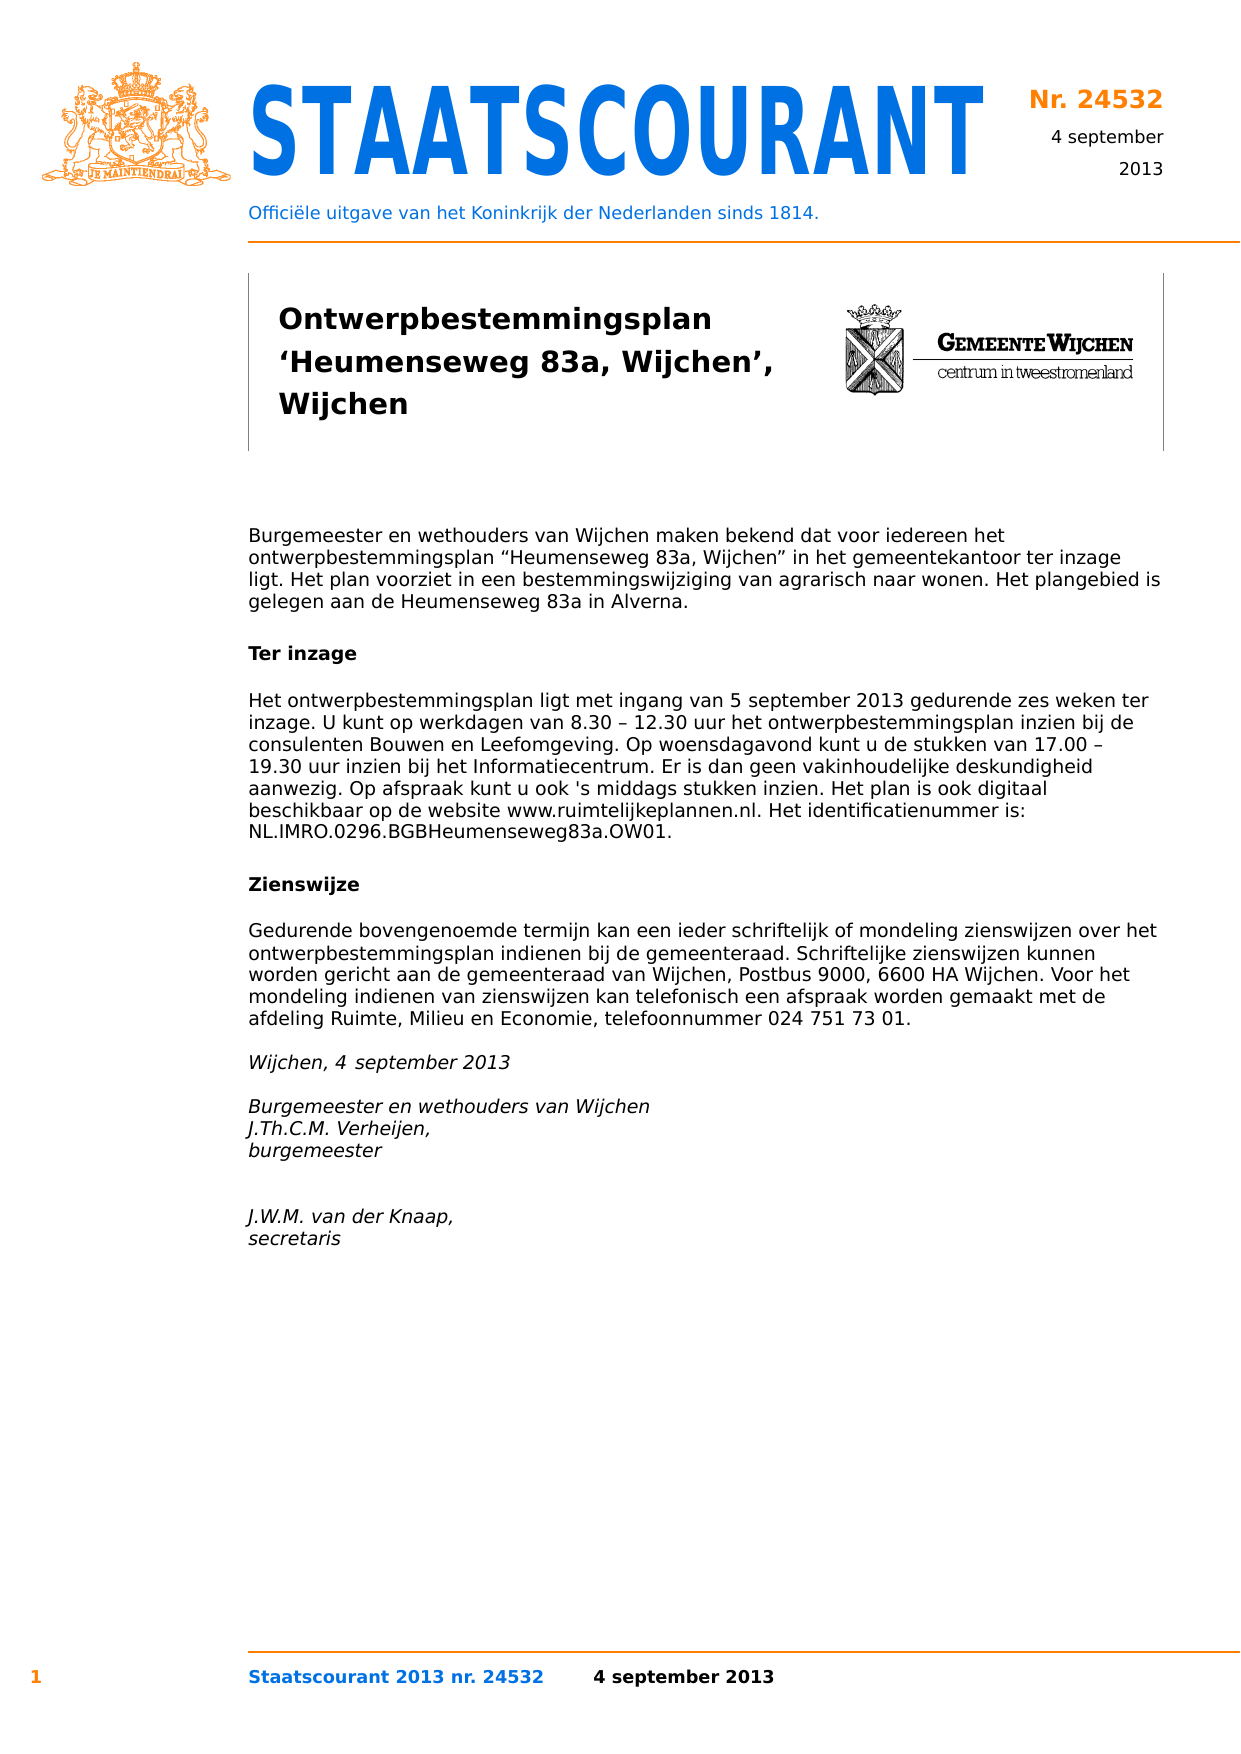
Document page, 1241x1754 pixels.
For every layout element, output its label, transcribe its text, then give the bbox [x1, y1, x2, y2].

table_header STAATSCOURANT [248, 62, 998, 203]
text Wijchen, 4 september 2013 [248, 1052, 1163, 1074]
picture [41, 62, 231, 186]
table_cell 4 september [998, 121, 1240, 153]
table_header Nr. 24532 [998, 62, 1240, 121]
subtitle Ter inzage [248, 643, 1163, 664]
text Burgemeester en wethouders van Wijchen J.Th.C.M. Verheijen, burgemeester [248, 1096, 1163, 1162]
table_cell Officiële uitgave van het Koninkrijk der Nederlanden sinds 1814. [248, 203, 1240, 241]
text Burgemeester en wethouders van Wijchen maken bekend dat voor iedereen het ontwerpbestemmingsplan “Heumenseweg 83a, Wijchen” in het gemeentekantoor ter inzage ligt. Het plan voorziet in een bestemmingswijziging van agrarisch naar wonen. Het plangebied is gelegen aan de Heumenseweg 83a in Alverna. [248, 525, 1163, 613]
subtitle Zienswijze [248, 873, 1163, 895]
subtitle Ontwerpbestemmingsplan ‘Heumenseweg 83a, Wijchen’, Wijchen [249, 273, 1163, 451]
text Het ontwerpbestemmingsplan ligt met ingang van 5 september 2013 gedurende zes weken ter inzage. U kunt op werkdagen van 8.30 – 12.30 uur het ontwerpbestemmingsplan inzien bij de consulenten Bouwen en Leefomgeving. Op woensdagavond kunt u de stukken van 17.00 – 19.30 uur inzien bij het Informatiecentrum. Er is dan geen vakinhoudelijke deskundigheid aanwezig. Op afspraak kunt u ook 's middags stukken inzien. Het plan is ook digitaal beschikbaar op de website www.ruimtelijkeplannen.nl. Het identificatienummer is: NL.IMRO.0296.BGBHeumenseweg83a.OW01. [248, 689, 1163, 843]
table_header [25, 62, 248, 241]
table_cell 2013 [998, 153, 1240, 203]
text J.W.M. van der Knaap, secretaris [248, 1184, 1163, 1250]
picture [844, 302, 1134, 397]
text Gedurende bovengenoemde termijn kan een ieder schriftelijk of mondeling zienswijzen over het ontwerpbestemmingsplan indienen bij de gemeenteraad. Schriftelijke zienswijzen kunnen worden gericht aan de gemeenteraad van Wijchen, Postbus 9000, 6600 HA Wijchen. Voor het mondeling indienen van zienswijzen kan telefonisch een afspraak worden gemaakt met de afdeling Ruimte, Milieu en Economie, telefoonnummer 024 751 73 01. [248, 920, 1163, 1030]
